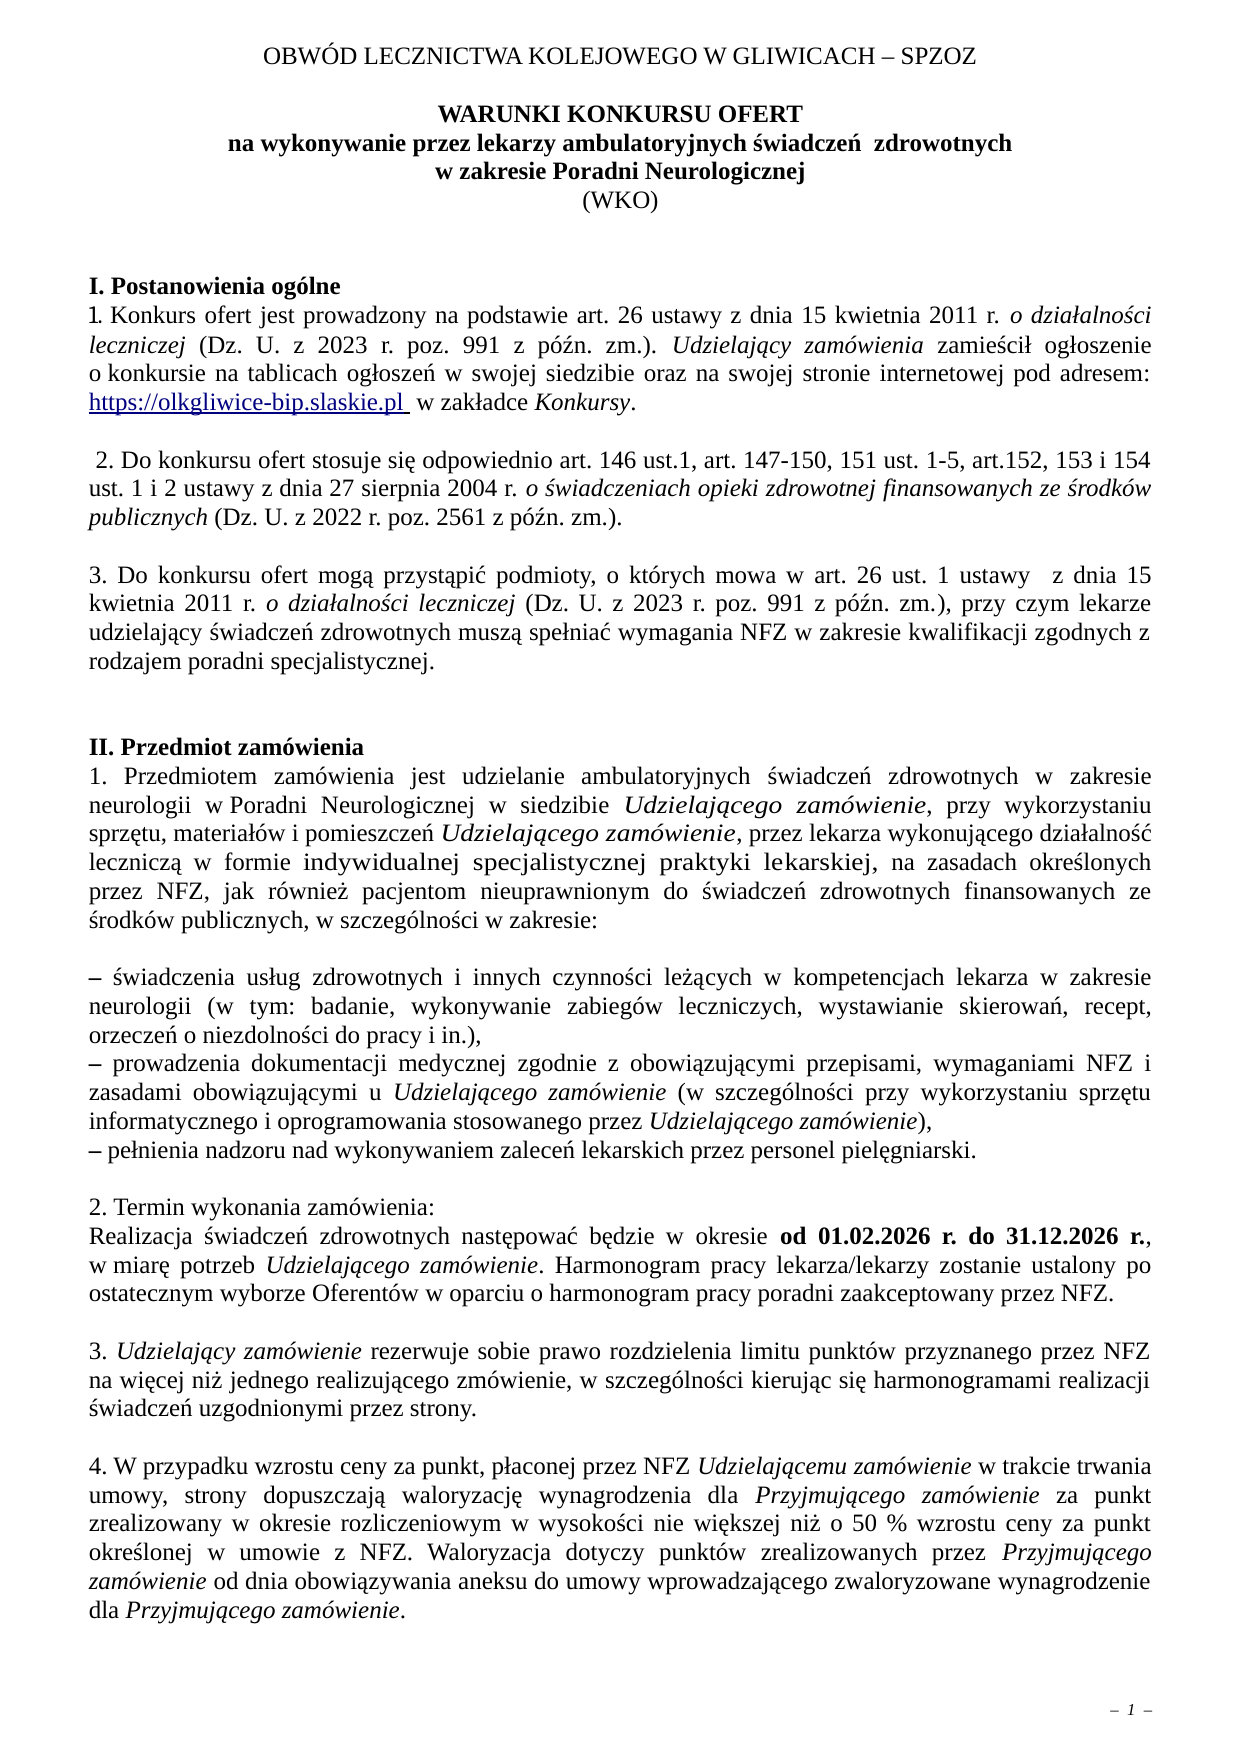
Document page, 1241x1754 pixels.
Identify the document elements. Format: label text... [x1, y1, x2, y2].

text 3. Do konkursu ofert mogą przystąpić podmioty, o których mowa w art. 26 ust. 1 ustawy z dnia 15 kwietnia 2011 r. o działalności leczniczej (Dz. U. z 2023 r. poz. 991 z późn. zm.), przy czym lekarze udzielający świadczeń zdrowotnych muszą spełniać wymagania NFZ w zakresie kwalifikacji zgodnych z rodzajem poradni specjalistycznej. [88, 560, 1152, 675]
text WARUNKI KONKURSU OFERT [88, 99, 1152, 128]
text – prowadzenia dokumentacji medycznej zgodnie z obowiązującymi przepisami, wymaganiami NFZ i zasadami obowiązującymi u Udzielającego zamówienie (w szczególności przy wykorzystaniu sprzętu informatycznego i oprogramowania stosowanego przez Udzielającego zamówienie), [88, 1048, 1152, 1135]
text II. Przedmiot zamówienia [88, 732, 1152, 761]
text – pełnienia nadzoru nad wykonywaniem zaleceń lekarskich przez personel pielęgniarski. [88, 1135, 1152, 1163]
text w zakresie Poradni Neurologicznej [88, 156, 1152, 185]
text (WKO) [88, 185, 1152, 214]
text Obwód Lecznictwa Kolejowego w Gliwicach – SPZOZ [88, 41, 1152, 70]
text 2. Termin wykonania zamówienia: [88, 1192, 1152, 1221]
text 1. Przedmiotem zamówienia jest udzielanie ambulatoryjnych świadczeń zdrowotnych w zakresie neurologii w Poradni Neurologicznej w siedzibie Udzielającego zamówienie, przy wykorzystaniu sprzętu, materiałów i pomieszczeń Udzielającego zamówienie, przez lekarza wykonującego działalność leczniczą w formie indywidualnej specjalistycznej praktyki lekarskiej, na zasadach określonych przez NFZ, jak również pacjentom nieuprawnionym do świadczeń zdrowotnych finansowanych ze środków publicznych, w szczególności w zakresie: [88, 761, 1152, 933]
text 1. Konkurs ofert jest prowadzony na podstawie art. 26 ustawy z dnia 15 kwietnia 2011 r. o działalności leczniczej (Dz. U. z 2023 r. poz. 991 z późn. zm.). Udzielający zamówienia zamieścił ogłoszenie o konkursie na tablicach ogłoszeń w swojej siedzibie oraz na swojej stronie internetowej pod adresem: https://olkgliwice-bip.slaskie.pl w zakładce Konkursy. [88, 300, 1152, 416]
text 4. W przypadku wzrostu ceny za punkt, płaconej przez NFZ Udzielającemu zamówienie w trakcie trwania umowy, strony dopuszczają waloryzację wynagrodzenia dla Przyjmującego zamówienie za punkt zrealizowany w okresie rozliczeniowym w wysokości nie większej niż o 50 % wzrostu ceny za punkt określonej w umowie z NFZ. Waloryzacja dotyczy punktów zrealizowanych przez Przyjmującego zamówienie od dnia obowiązywania aneksu do umowy wprowadzającego zwaloryzowane wynagrodzenie dla Przyjmującego zamówienie. [88, 1451, 1152, 1623]
text I. Postanowienia ogólne [88, 271, 1152, 300]
text 2. Do konkursu ofert stosuje się odpowiednio art. 146 ust.1, art. 147-150, 151 ust. 1-5, art.152, 153 i 154 ust. 1 i 2 ustawy z dnia 27 sierpnia 2004 r. o świadczeniach opieki zdrowotnej finansowanych ze środków publicznych (Dz. U. z 2022 r. poz. 2561 z późn. zm.). [88, 445, 1152, 531]
text na wykonywanie przez lekarzy ambulatoryjnych świadczeń zdrowotnych [88, 128, 1152, 156]
text 3. Udzielający zamówienie rezerwuje sobie prawo rozdzielenia limitu punktów przyznanego przez NFZ na więcej niż jednego realizującego zmówienie, w szczególności kierując się harmonogramami realizacji świadczeń uzgodnionymi przez strony. [88, 1336, 1152, 1422]
text Realizacja świadczeń zdrowotnych następować będzie w okresie od 01.02.2026 r. do 31.12.2026 r., w miarę potrzeb Udzielającego zamówienie. Harmonogram pracy lekarza/lekarzy zostanie ustalony po ostatecznym wyborze Oferentów w oparciu o harmonogram pracy poradni zaakceptowany przez NFZ. [88, 1221, 1152, 1307]
text – świadczenia usług zdrowotnych i innych czynności leżących w kompetencjach lekarza w zakresie neurologii (w tym: badanie, wykonywanie zabiegów leczniczych, wystawianie skierowań, recept, orzeczeń o niezdolności do pracy i in.), [88, 962, 1152, 1048]
